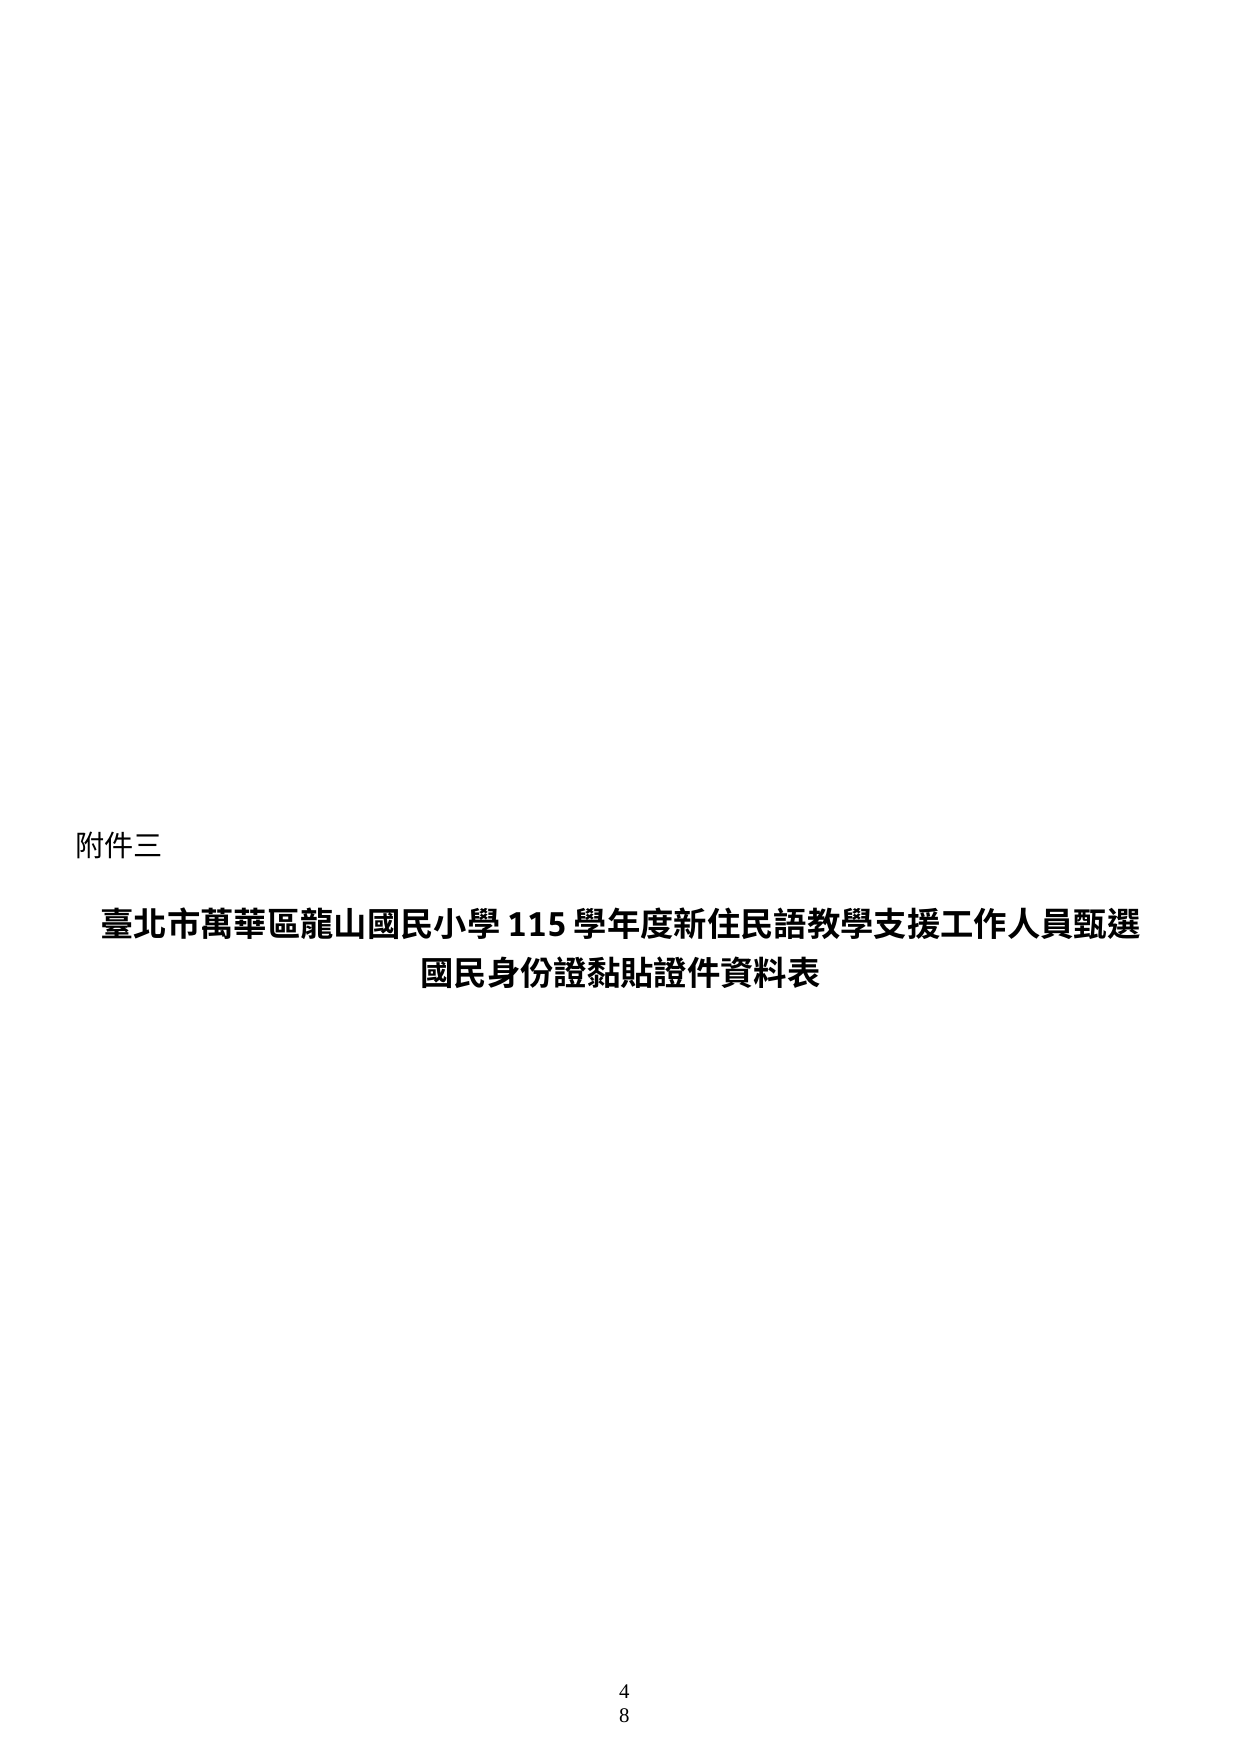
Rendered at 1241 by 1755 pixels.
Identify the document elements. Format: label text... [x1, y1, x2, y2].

text 附件三 [75, 822, 1165, 864]
text 國民身份證黏貼證件資料表 [75, 946, 1165, 994]
text 臺北市萬華區龍山國民小學115學年度新住民語教學支援工作人員甄選 [75, 898, 1165, 946]
